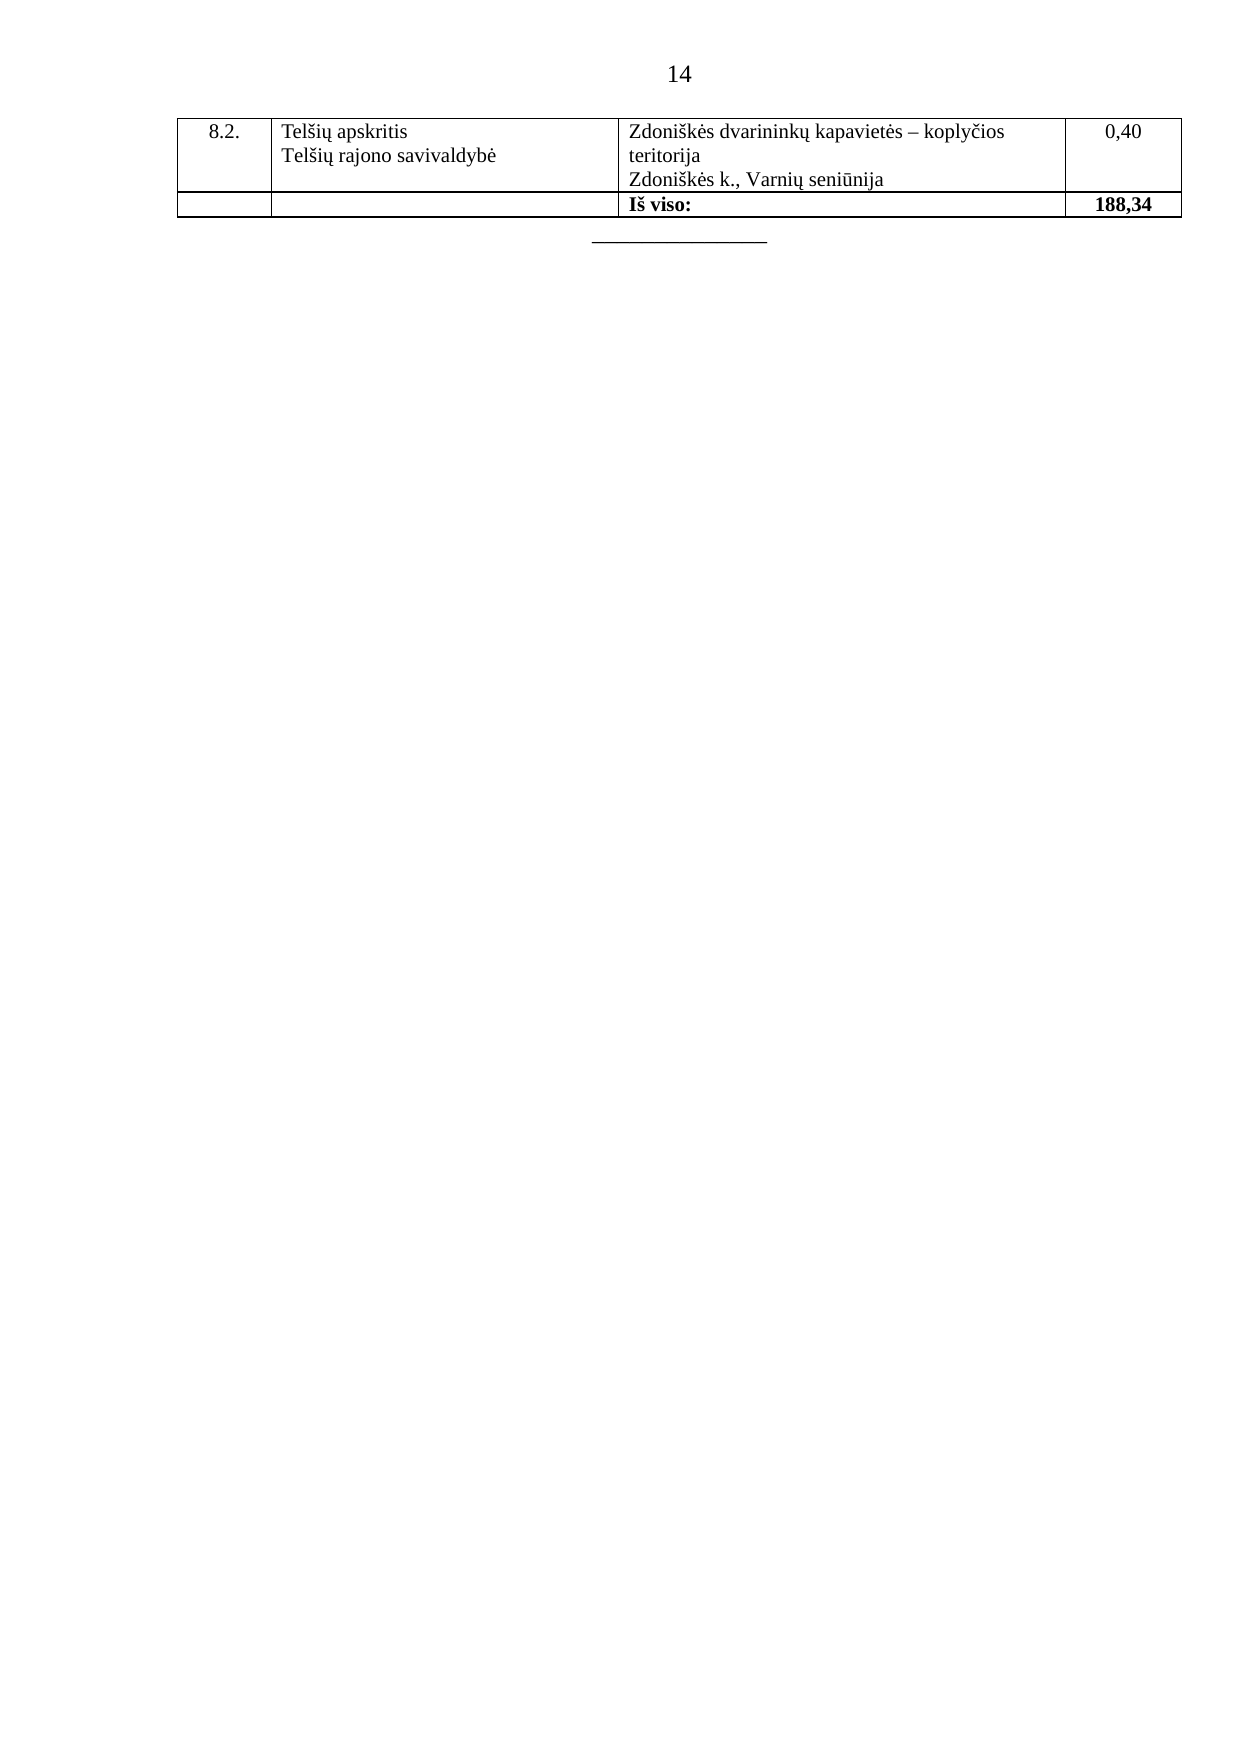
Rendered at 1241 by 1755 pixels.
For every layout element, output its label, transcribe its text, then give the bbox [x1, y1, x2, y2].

table_cell [272, 193, 618, 216]
table_cell 0,40 [1066, 119, 1181, 191]
table_cell Zdoniškės dvarininkų kapavietės – koplyčios teritorija Zdoniškės k., Varnių seniūnija [619, 119, 1065, 191]
table_cell Iš viso: [619, 193, 1065, 216]
table_cell 8.2. [178, 119, 271, 191]
table_cell 188,34 [1066, 193, 1181, 216]
table_cell Telšių apskritis Telšių rajono savivaldybė [272, 119, 618, 191]
table_cell [178, 193, 271, 216]
text ______________ [177, 218, 1181, 246]
